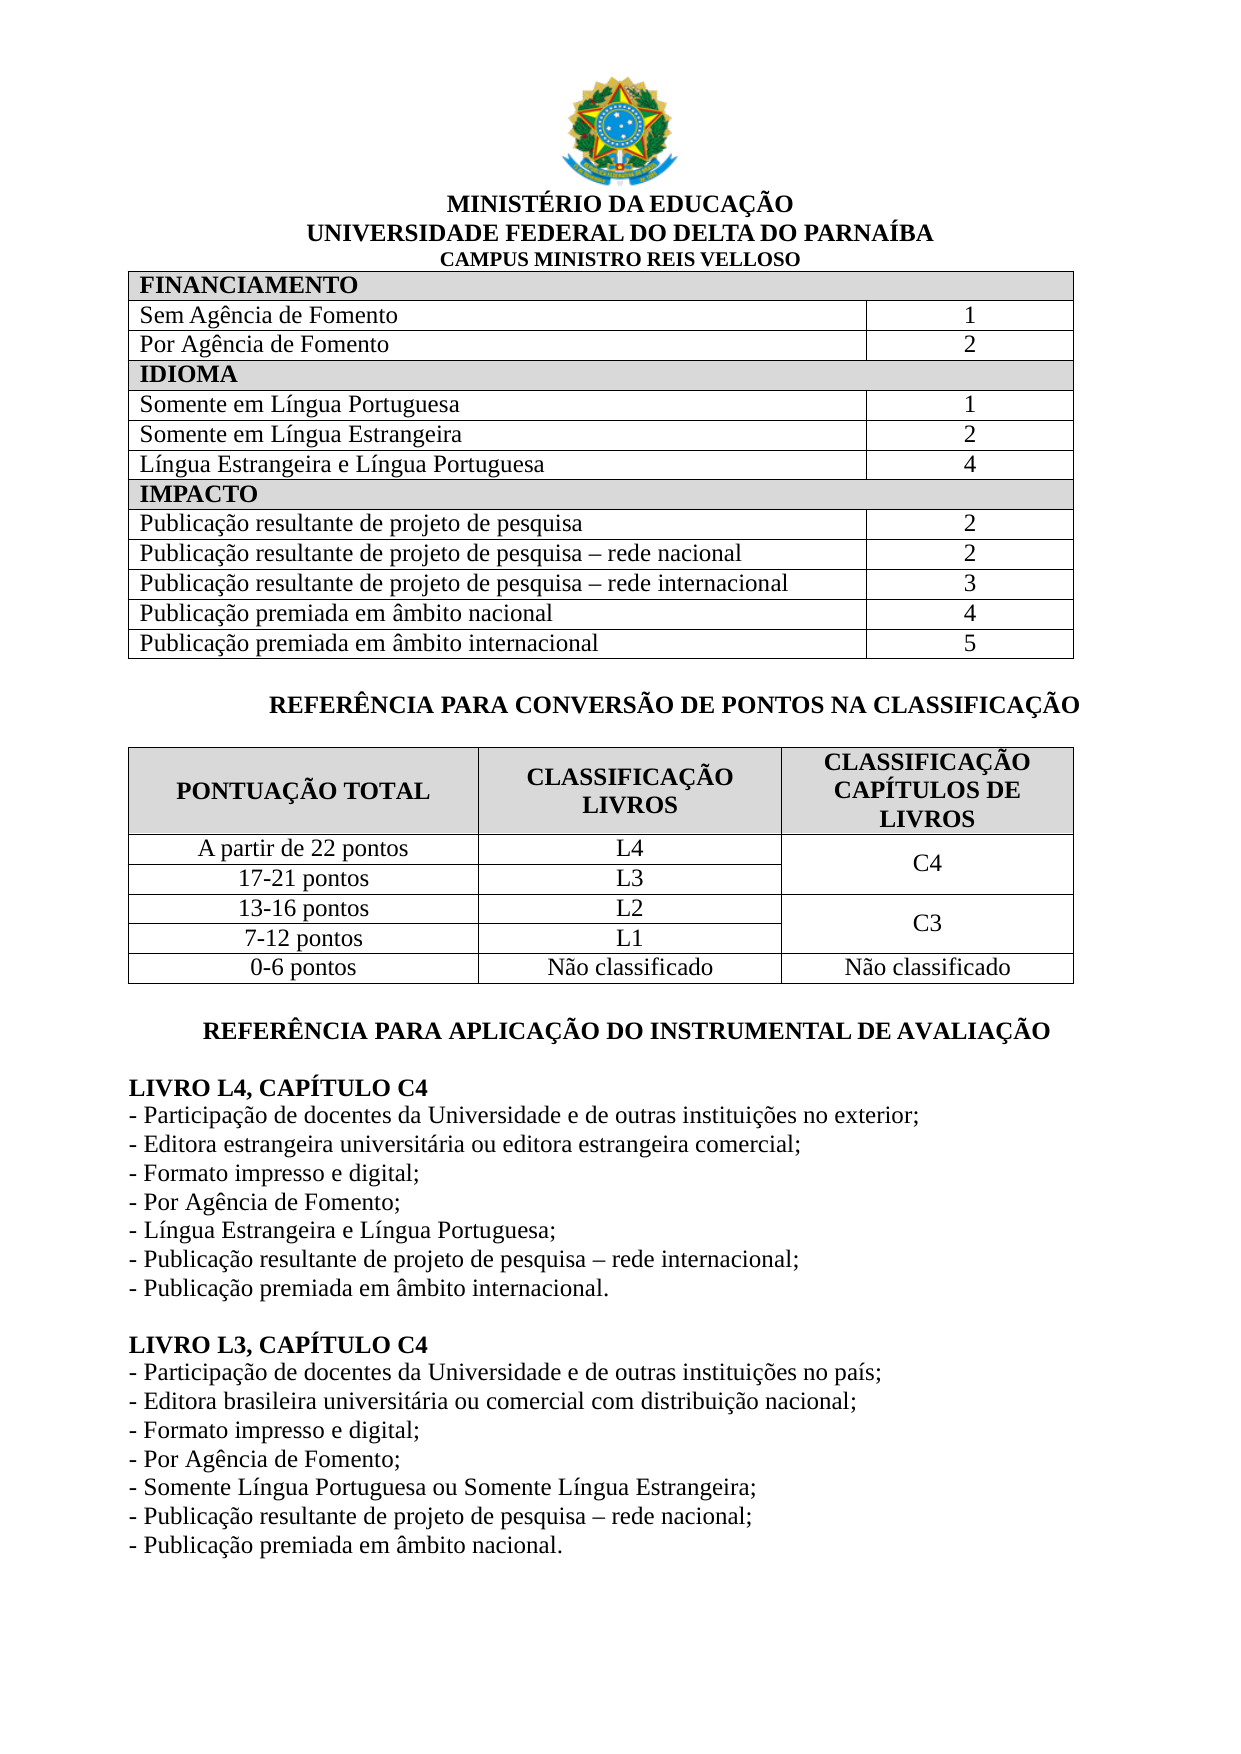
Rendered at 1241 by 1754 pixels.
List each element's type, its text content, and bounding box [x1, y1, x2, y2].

text REFERÊNCIA PARA APLICAÇÃO DO INSTRUMENTAL DE AVALIAÇÃO [129, 1016, 1122, 1045]
text - Participação de docentes da Universidade e de outras instituições no país; [129, 1359, 1122, 1386]
table_cell 4 [867, 451, 1073, 479]
text - Editora brasileira universitária ou comercial com distribuição nacional; [129, 1386, 1122, 1415]
text LIVRO L4, CAPÍTULO C4 [129, 1073, 1122, 1102]
table_cell 0-6 pontos [129, 954, 478, 983]
table_cell IDIOMA [129, 361, 1073, 390]
table_cell C4 [782, 835, 1073, 893]
table_cell 2 [867, 510, 1073, 539]
table_header CLASSIFICAÇÃO LIVROS [479, 748, 781, 833]
text - Por Agência de Fomento; [129, 1187, 1122, 1215]
text - Somente Língua Portuguesa ou Somente Língua Estrangeira; [129, 1472, 1122, 1501]
table_cell 3 [867, 570, 1073, 598]
text - Publicação resultante de projeto de pesquisa – rede internacional; [129, 1244, 1122, 1273]
table_cell Sem Agência de Fomento [129, 301, 866, 330]
table_cell 2 [867, 540, 1073, 569]
table_cell Publicação premiada em âmbito nacional [129, 600, 866, 628]
text REFERÊNCIA PARA CONVERSÃO DE PONTOS NA CLASSIFICAÇÃO [195, 691, 1122, 718]
table_header CLASSIFICAÇÃO CAPÍTULOS DE LIVROS [782, 748, 1073, 833]
table_cell Publicação resultante de projeto de pesquisa [129, 510, 866, 539]
table_cell Somente em Língua Portuguesa [129, 391, 866, 420]
table_cell Não classificado [782, 954, 1073, 983]
table_cell 4 [867, 600, 1073, 628]
table_cell A partir de 22 pontos [129, 835, 478, 864]
text - Editora estrangeira universitária ou editora estrangeira comercial; [129, 1129, 1122, 1158]
table_cell L3 [479, 865, 781, 893]
table_cell Publicação resultante de projeto de pesquisa – rede internacional [129, 570, 866, 598]
table_cell L4 [479, 835, 781, 864]
table_cell Não classificado [479, 954, 781, 983]
table_cell IMPACTO [129, 480, 1073, 509]
text - Formato impresso e digital; [129, 1158, 1122, 1187]
table_cell Publicação resultante de projeto de pesquisa – rede nacional [129, 540, 866, 569]
table_header PONTUAÇÃO TOTAL [129, 748, 478, 833]
table_cell 2 [867, 421, 1073, 449]
text - Participação de docentes da Universidade e de outras instituições no exterior; [129, 1102, 1122, 1129]
table_cell 1 [867, 301, 1073, 330]
text LIVRO L3, CAPÍTULO C4 [129, 1330, 1122, 1359]
text - Formato impresso e digital; [129, 1415, 1122, 1444]
table_cell 5 [867, 630, 1073, 658]
table_cell L2 [479, 895, 781, 923]
text - Publicação premiada em âmbito nacional. [129, 1530, 1122, 1559]
text - Língua Estrangeira e Língua Portuguesa; [129, 1215, 1122, 1244]
table_cell 1 [867, 391, 1073, 420]
table_cell FINANCIAMENTO [129, 272, 1073, 300]
table_cell Somente em Língua Estrangeira [129, 421, 866, 449]
table_cell 17-21 pontos [129, 865, 478, 893]
text - Publicação resultante de projeto de pesquisa – rede nacional; [129, 1501, 1122, 1530]
text - Por Agência de Fomento; [129, 1444, 1122, 1472]
table_cell Língua Estrangeira e Língua Portuguesa [129, 451, 866, 479]
table_cell 13-16 pontos [129, 895, 478, 923]
table_cell Por Agência de Fomento [129, 331, 866, 360]
table_cell Publicação premiada em âmbito internacional [129, 630, 866, 658]
table_cell C3 [782, 895, 1073, 953]
table_cell 2 [867, 331, 1073, 360]
table_cell 7-12 pontos [129, 924, 478, 953]
table_cell L1 [479, 924, 781, 953]
text - Publicação premiada em âmbito internacional. [129, 1273, 1122, 1302]
